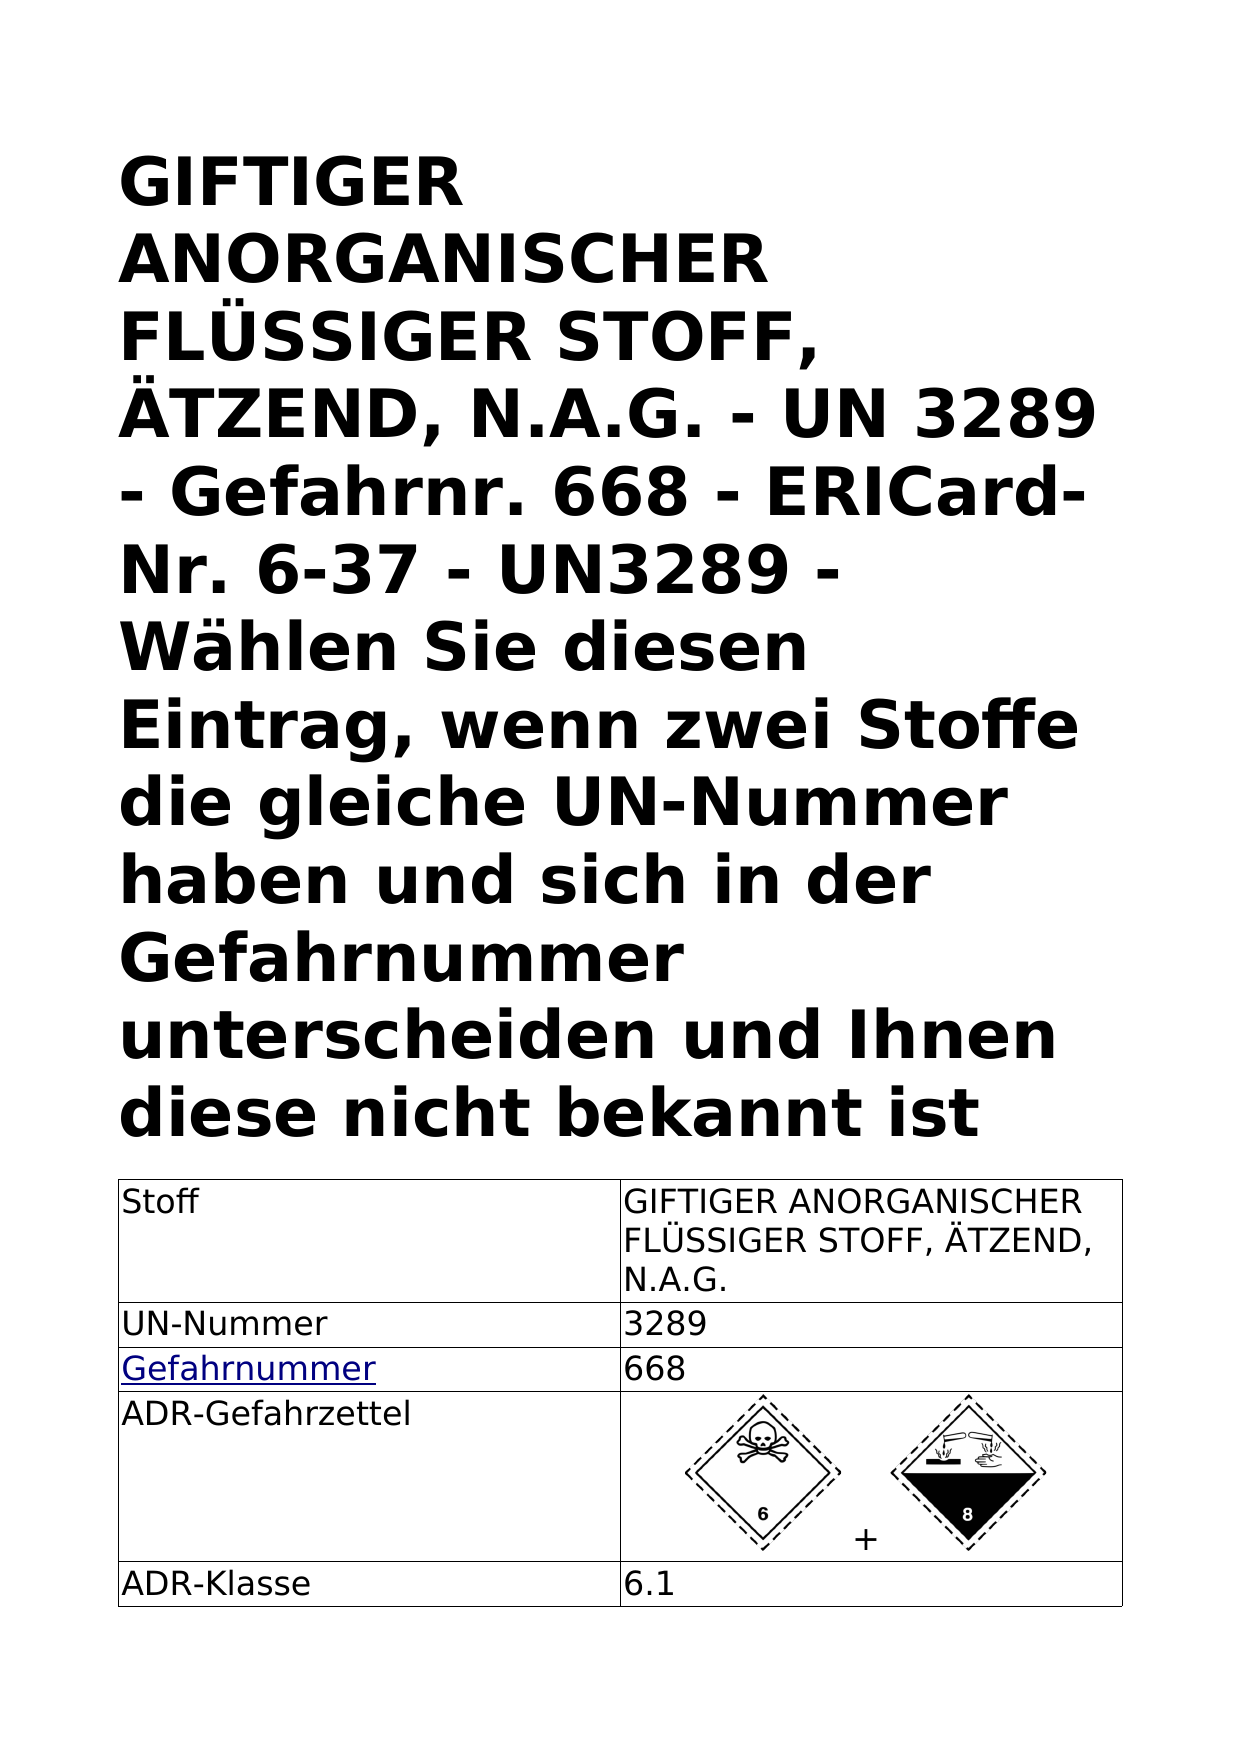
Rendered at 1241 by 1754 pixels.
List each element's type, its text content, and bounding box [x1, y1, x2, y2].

table_cell ADR-Klasse [119, 1562, 620, 1606]
table_cell 3289 [621, 1303, 1122, 1347]
table_cell 668 [621, 1348, 1122, 1391]
table_header Stoff [119, 1180, 620, 1302]
table_header GIFTIGER ANORGANISCHER FLÜSSIGER STOFF, ÄTZEND, N.A.G. [621, 1180, 1122, 1302]
table_cell + [621, 1392, 1122, 1561]
table_cell ADR-Gefahrzettel [119, 1392, 620, 1561]
table_cell Gefahrnummer [119, 1348, 620, 1391]
table_cell 6.1 [621, 1562, 1122, 1606]
table_cell UN-Nummer [119, 1303, 620, 1347]
picture [685, 1394, 842, 1551]
subtitle GIFTIGER ANORGANISCHER FLÜSSIGER STOFF, ÄTZEND, N.A.G. - UN 3289 - Gefahrnr. 668 - ERICard-Nr. 6-37 - UN3289 - Wählen Sie diesen Eintrag, wenn zwei Stoffe die gleiche UN-Nummer haben und sich in der Gefahrnummer unterscheiden und Ihnen diese nicht bekannt ist [118, 143, 1122, 1152]
picture [890, 1394, 1047, 1551]
